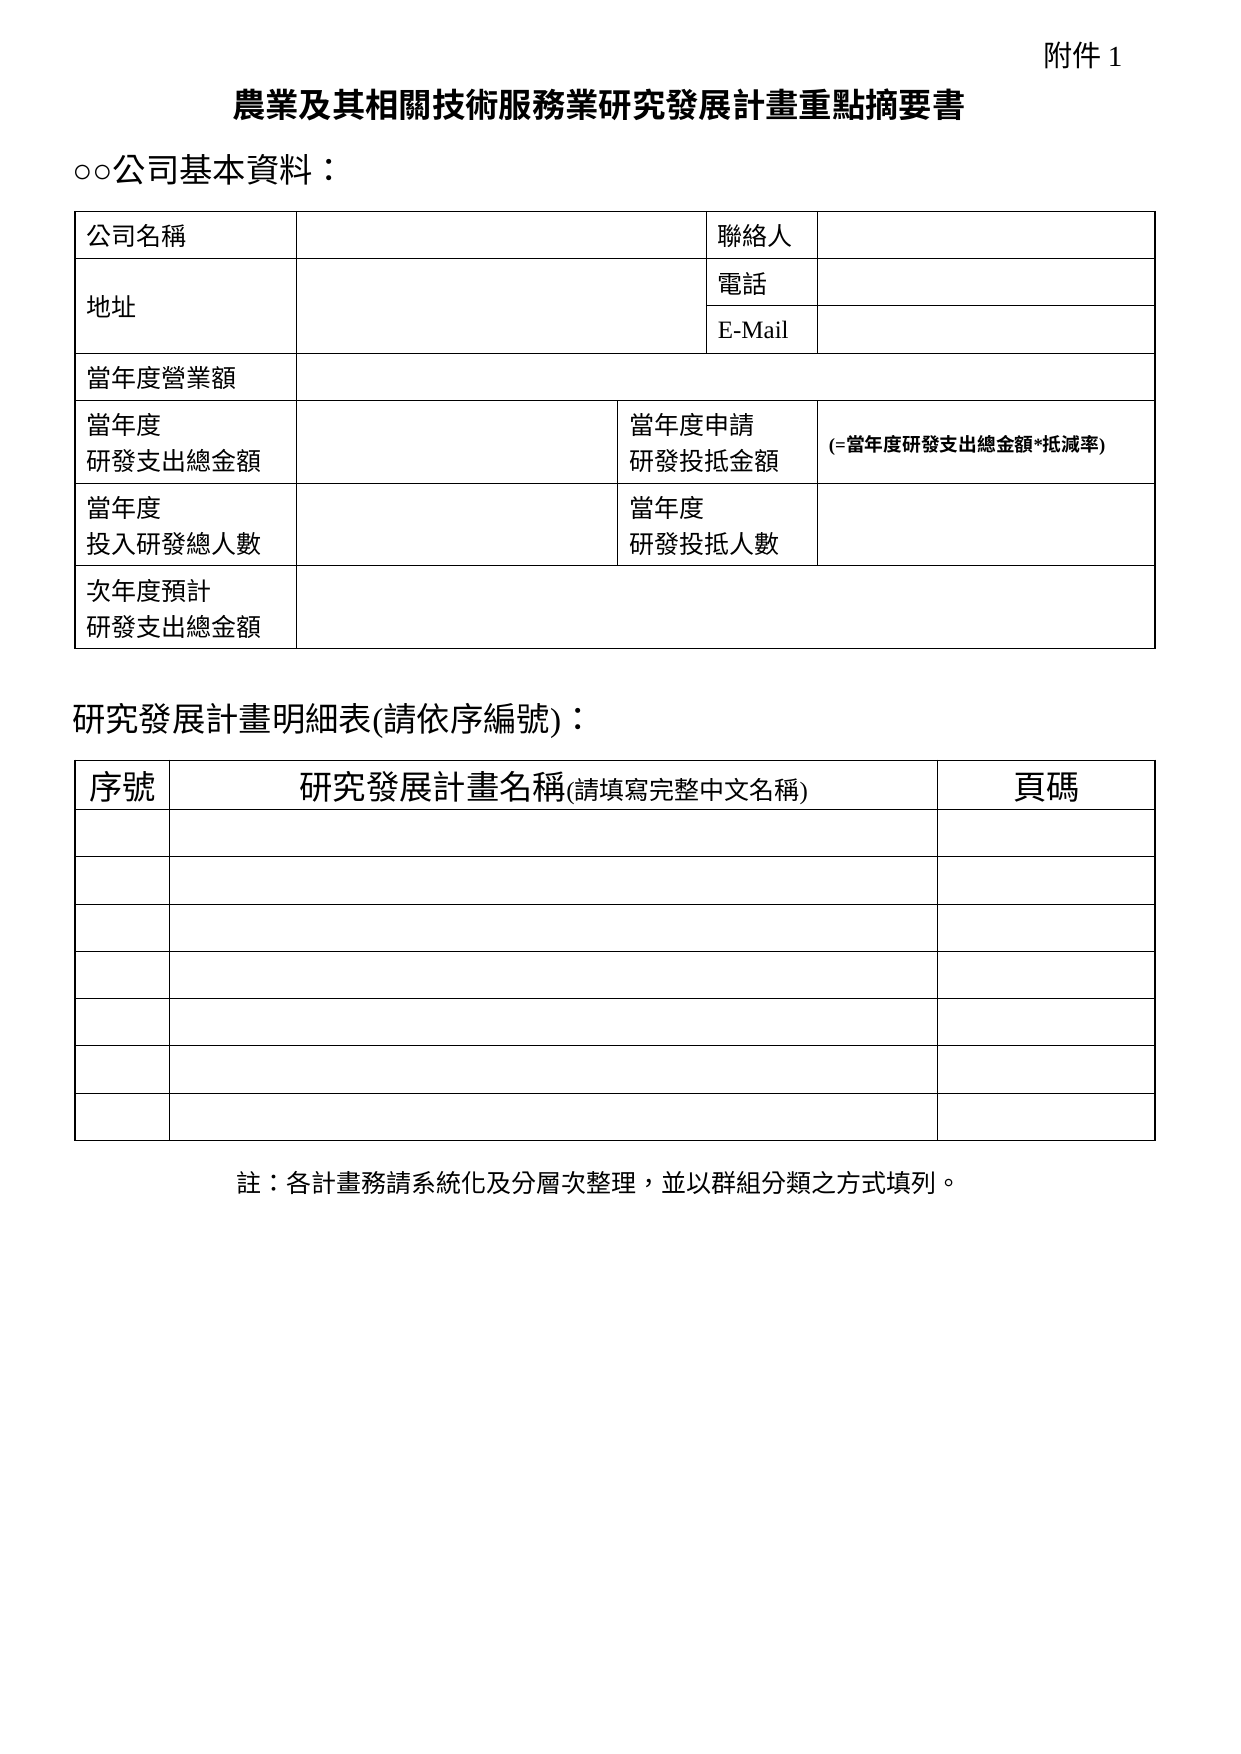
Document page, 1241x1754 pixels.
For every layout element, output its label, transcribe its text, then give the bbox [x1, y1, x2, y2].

table_cell 當年度申請 研發投抵金額 [618, 401, 817, 483]
table_cell E-Mail [707, 306, 817, 353]
table_cell 當年度營業額 [76, 354, 296, 400]
table_cell [818, 259, 1154, 305]
table_cell [938, 810, 1154, 856]
table_cell 當年度 研發投抵人數 [618, 484, 817, 565]
table_cell 地址 [76, 259, 296, 353]
table_cell 電話 [707, 259, 817, 305]
table_cell [938, 857, 1154, 903]
table_header 頁碼 [938, 761, 1154, 809]
table_cell 次年度預計 研發支出總金額 [76, 566, 296, 648]
table_cell [170, 999, 937, 1045]
table_cell 當年度 研發支出總金額 [76, 401, 296, 483]
table_header 聯絡人 [707, 212, 817, 258]
text 研究發展計畫明細表(請依序編號)： [72, 695, 1122, 741]
table_cell [938, 999, 1154, 1045]
table_cell [76, 1094, 169, 1140]
table_cell [818, 484, 1154, 565]
text 附件1 [75, 29, 1122, 75]
table_header [818, 212, 1154, 258]
text 註：各計畫務請系統化及分層次整理，並以群組分類之方式填列。 [75, 1141, 1122, 1199]
table_cell [297, 484, 617, 565]
table_cell (=當年度研發支出總金額*抵減率) [818, 401, 1154, 483]
table_cell [297, 259, 706, 353]
text 農業及其相關技術服務業研究發展計畫重點摘要書 [75, 75, 1122, 127]
table_cell [170, 905, 937, 951]
table_header 序號 [76, 761, 169, 809]
table_cell [938, 905, 1154, 951]
table_cell [76, 1046, 169, 1093]
table_cell [297, 566, 1154, 648]
table_cell [938, 952, 1154, 998]
table_cell [76, 999, 169, 1045]
table_cell [170, 857, 937, 903]
table_cell 當年度 投入研發總人數 [76, 484, 296, 565]
table_cell [170, 952, 937, 998]
table_header [297, 212, 706, 258]
table_cell [76, 857, 169, 903]
table_cell [170, 810, 937, 856]
table_cell [170, 1046, 937, 1093]
table_header 研究發展計畫名稱(請填寫完整中文名稱) [170, 761, 937, 809]
table_cell [76, 810, 169, 856]
table_cell [938, 1046, 1154, 1093]
table_header 公司名稱 [76, 212, 296, 258]
table_cell [818, 306, 1154, 353]
table_cell [297, 401, 617, 483]
table_cell [938, 1094, 1154, 1140]
table_cell [170, 1094, 937, 1140]
text ○○公司基本資料： [72, 146, 1122, 192]
table_cell [76, 952, 169, 998]
table_cell [297, 354, 1154, 400]
table_cell [76, 905, 169, 951]
